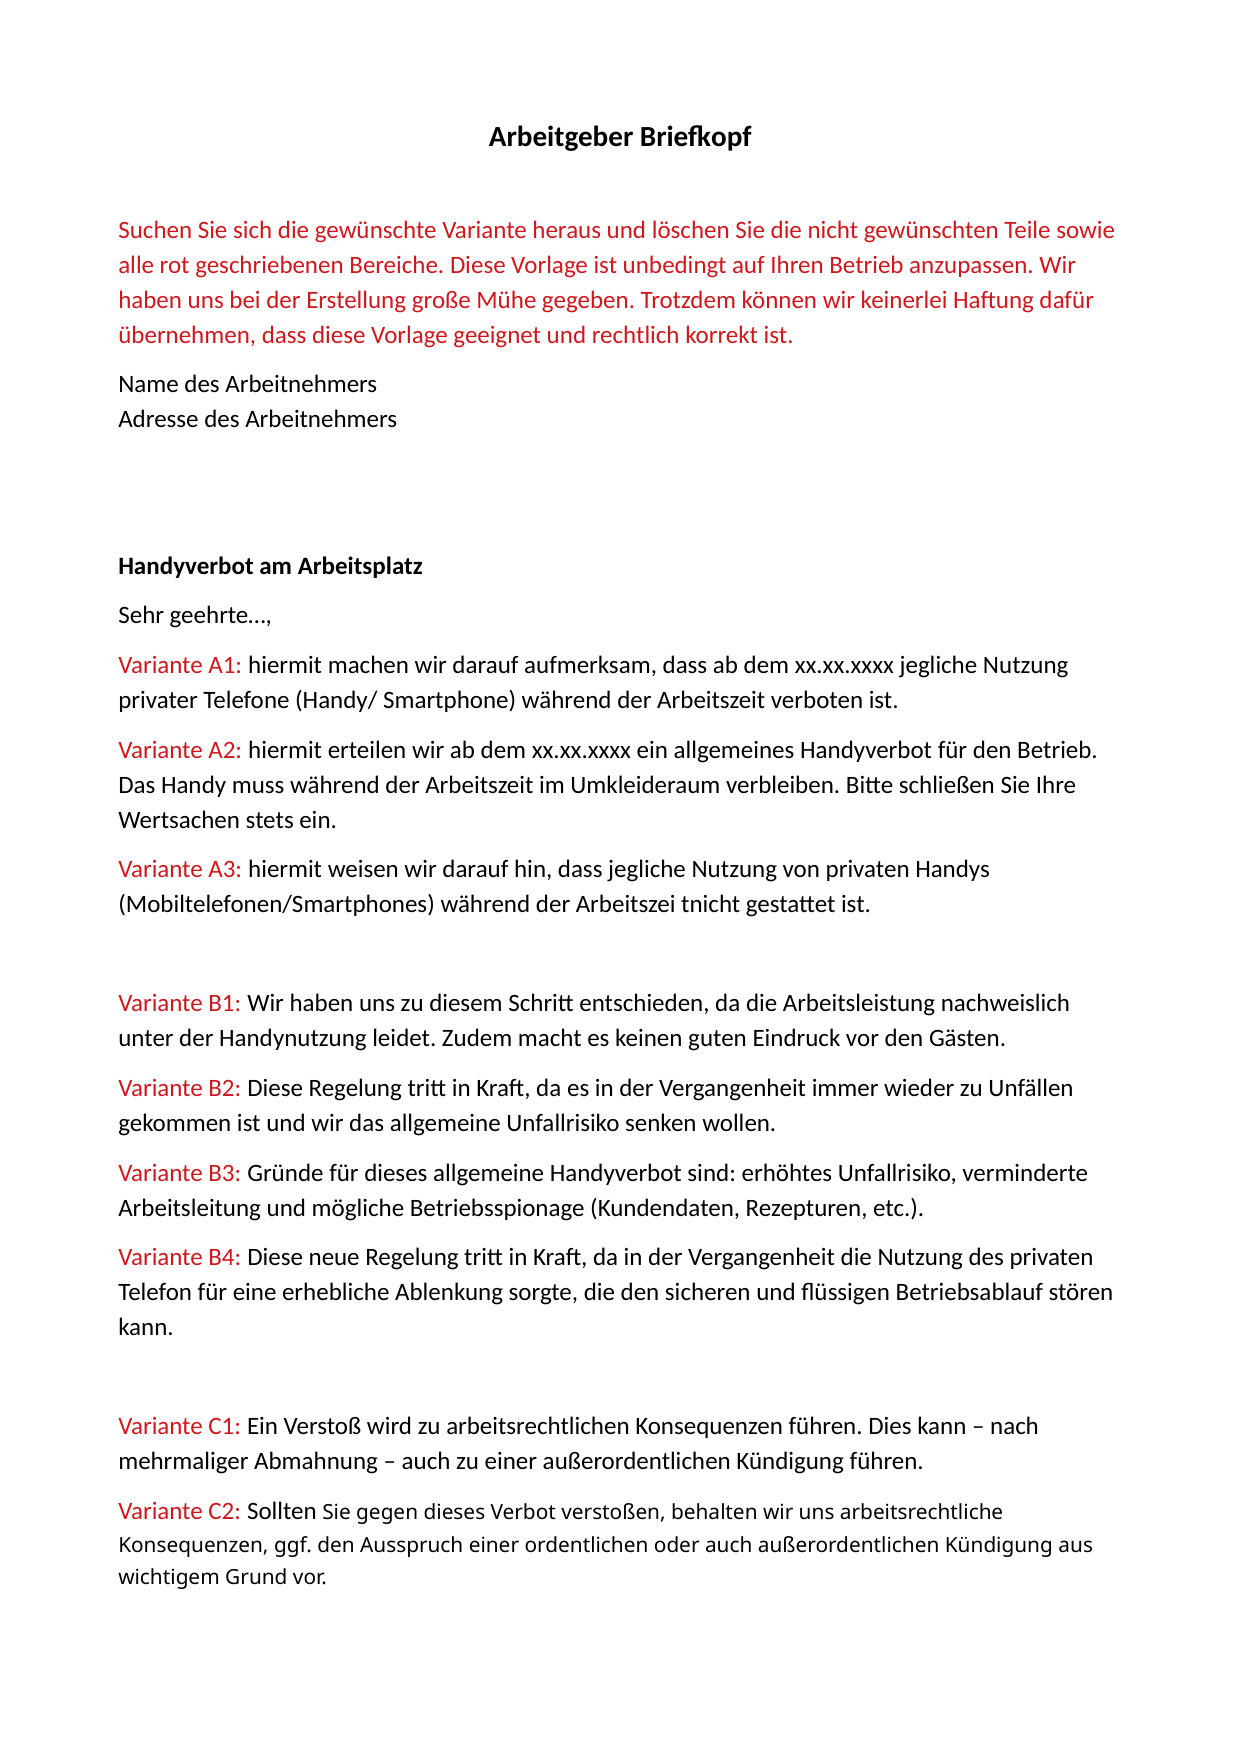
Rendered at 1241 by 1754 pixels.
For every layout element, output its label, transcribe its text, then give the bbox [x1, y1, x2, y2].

text Variante B1: Wir haben uns zu diesem Schritt entschieden, da die Arbeitsleistung nachweislich unter der Handynutzung leidet. Zudem macht es keinen guten Eindruck vor den Gästen. [118, 988, 1122, 1053]
text Variante C2: Sollten Sie gegen dieses Verbot verstoßen, behalten wir uns arbeitsrechtliche Konsequenzen, ggf. den Ausspruch einer ordentlichen oder auch außerordentlichen Kündigung aus wichtigem Grund vor. [118, 1495, 1122, 1591]
text Name des Arbeitnehmers Adresse des Arbeitnehmers [118, 368, 1122, 434]
text Variante B3: Gründe für dieses allgemeine Handyverbot sind: erhöhtes Unfallrisiko, verminderte Arbeitsleitung und mögliche Betriebsspionage (Kundendaten, Rezepturen, etc.). [118, 1157, 1122, 1222]
text Variante B4: Diese neue Regelung tritt in Kraft, da in der Vergangenheit die Nutzung des privaten Telefon für eine erhebliche Ablenkung sorgte, die den sicheren und flüssigen Betriebsablauf stören kann. [118, 1241, 1122, 1342]
text Variante A2: hiermit erteilen wir ab dem xx.xx.xxxx ein allgemeines Handyverbot für den Betrieb. Das Handy muss während der Arbeitszeit im Umkleideraum verbleiben. Bitte schließen Sie Ihre Wertsachen stets ein. [118, 734, 1122, 834]
text Handyverbot am Arbeitsplatz [118, 550, 1122, 581]
text Arbeitgeber Briefkopf [118, 118, 1122, 184]
text Variante C1: Ein Verstoß wird zu arbeitsrechtlichen Konsequenzen führen. Dies kann – nach mehrmaliger Abmahnung – auch zu einer außerordentlichen Kündigung führen. [118, 1411, 1122, 1476]
text Variante A3: hiermit weisen wir darauf hin, dass jegliche Nutzung von privaten Handys (Mobiltelefonen/Smartphones) während der Arbeitszei tnicht gestattet ist. [118, 853, 1122, 919]
text Sehr geehrte…, [118, 600, 1122, 630]
text Variante B2: Diese Regelung tritt in Kraft, da es in der Vergangenheit immer wieder zu Unfällen gekommen ist und wir das allgemeine Unfallrisiko senken wollen. [118, 1072, 1122, 1138]
text Suchen Sie sich die gewünschte Variante heraus und löschen Sie die nicht gewünschten Teile sowie alle rot geschriebenen Bereiche. Diese Vorlage ist unbedingt auf Ihren Betrieb anzupassen. Wir haben uns bei der Erstellung große Mühe gegeben. Trotzdem können wir keinerlei Haftung dafür übernehmen, dass diese Vorlage geeignet und rechtlich korrekt ist. [118, 214, 1122, 349]
text Variante A1: hiermit machen wir darauf aufmerksam, dass ab dem xx.xx.xxxx jegliche Nutzung privater Telefone (Handy/ Smartphone) während der Arbeitszeit verboten ist. [118, 649, 1122, 715]
